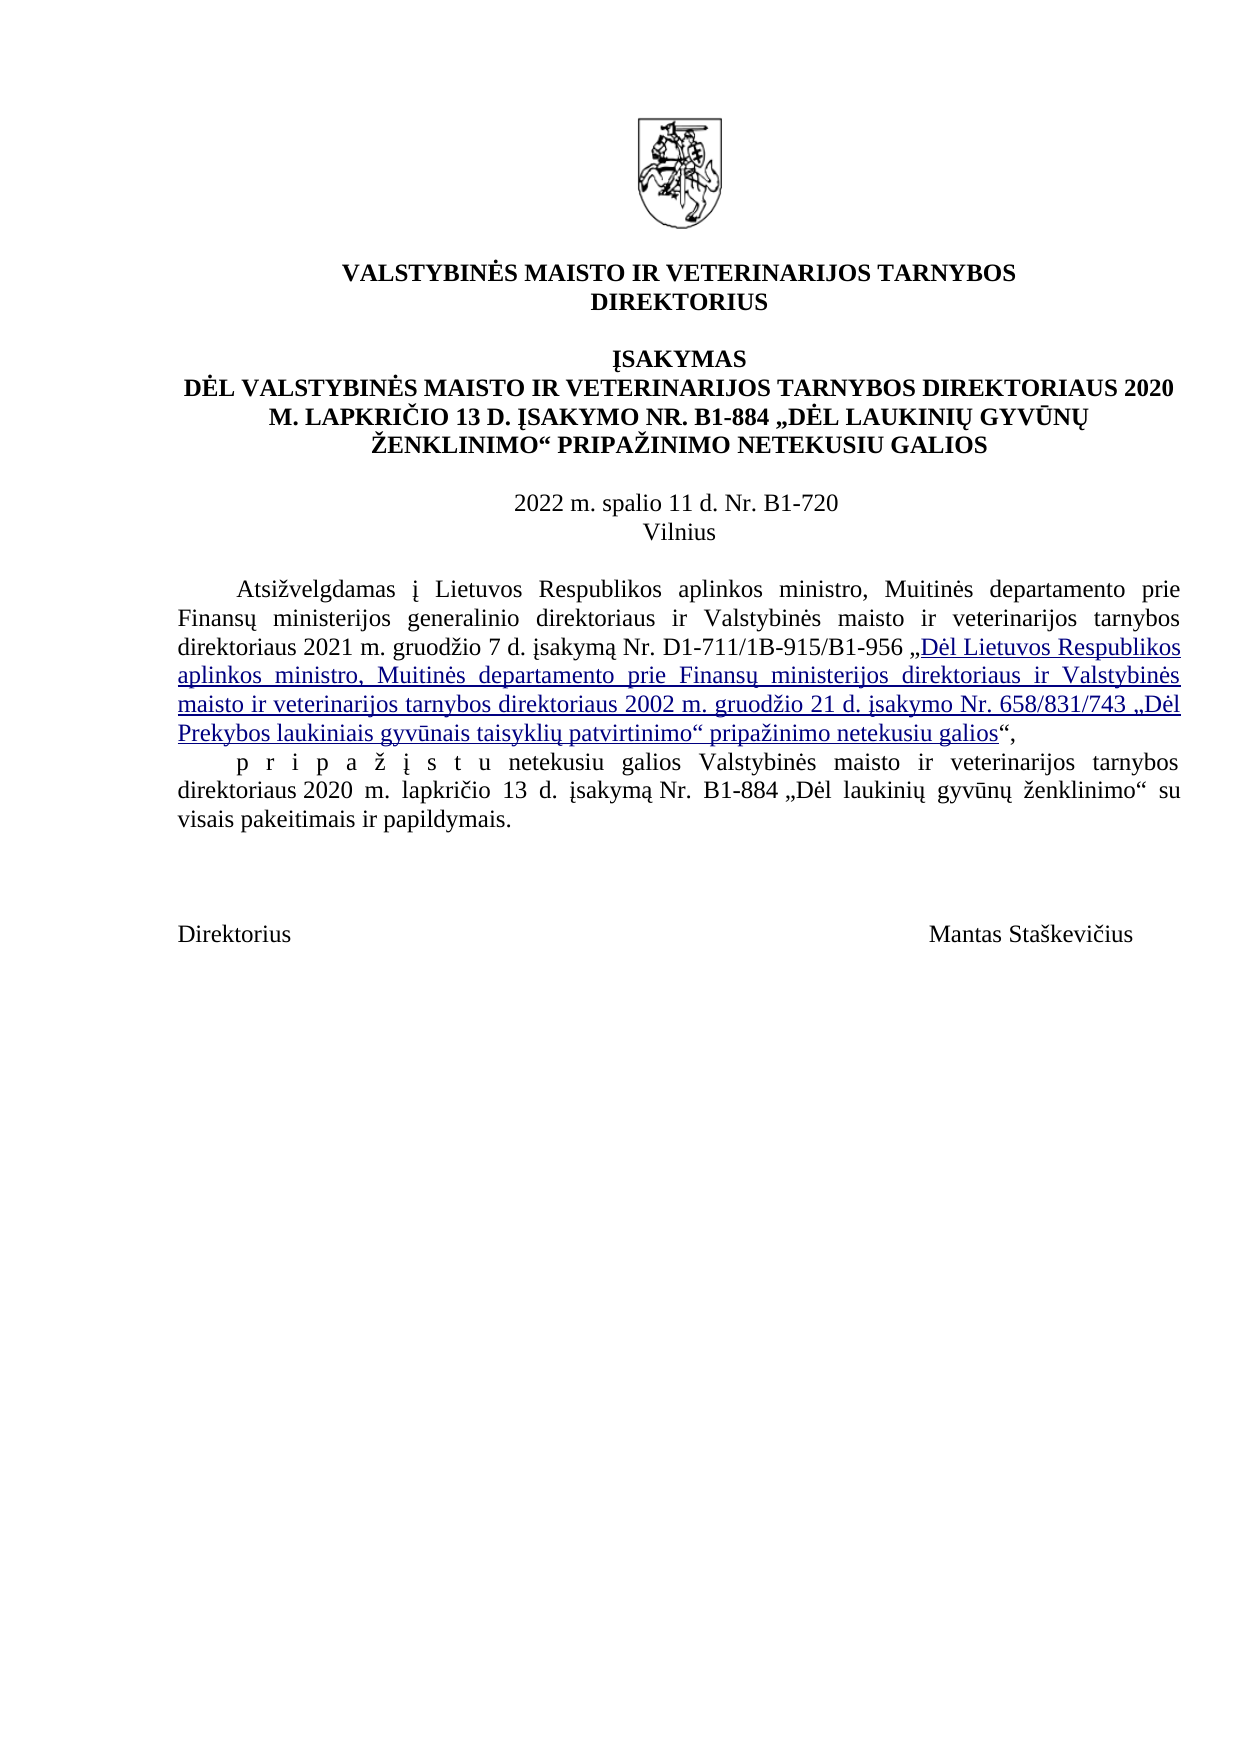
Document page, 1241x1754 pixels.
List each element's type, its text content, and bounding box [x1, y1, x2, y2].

text VALSTYBINĖS MAISTO IR VETERINARIJOS TARNYBOS [177, 258, 1181, 287]
text Vilnius [177, 517, 1181, 545]
text Direktorius Mantas Staškevičius [177, 919, 1181, 948]
text Prekybos laukiniais gyvūnais taisyklių patvirtinimo“ pripažinimo netekusiu galios“, [177, 715, 1181, 747]
text DĖL VALSTYBINĖS MAISTO IR VETERINARIJOS TARNYBOS DIREKTORIAUS 2020 M. LAPKRIČIO 13 D. ĮSAKYMO NR. B1-884 „DĖL LAUKINIŲ GYVŪNŲ ŽENKLINIMO“ PRIPAŽINIMO NETEKUSIU GALIOS [177, 373, 1181, 459]
text p r i p a ž į s t u netekusiu galios Valstybinės maisto ir veterinarijos tarnybos direktoriaus 2020 m. lapkričio 13 d. įsakymą Nr. B1-884 „Dėl laukinių gyvūnų ženklinimo“ su visais pakeitimais ir papildymais. [177, 747, 1181, 833]
text 2022 m. spalio 11 d. Nr. B1-720 [177, 488, 1181, 517]
text ĮSAKYMAS [177, 344, 1181, 373]
text Atsižvelgdamas į Lietuvos Respublikos aplinkos ministro, Muitinės departamento prie Finansų ministerijos generalinio direktoriaus ir Valstybinės maisto ir veterinarijos tarnybos direktoriaus 2021 m. gruodžio 7 d. įsakymą Nr. D1-711/1B-915/B1-956 „Dėl Lietuvos Respublikos aplinkos ministro, Muitinės departamento prie Finansų ministerijos direktoriaus ir Valstybinės [177, 574, 1181, 685]
text DIREKTORIUS [177, 287, 1181, 315]
text maisto ir veterinarijos tarnybos direktoriaus 2002 m. gruodžio 21 d. įsakymo Nr. 658/831/743 „Dėl [177, 686, 1181, 714]
